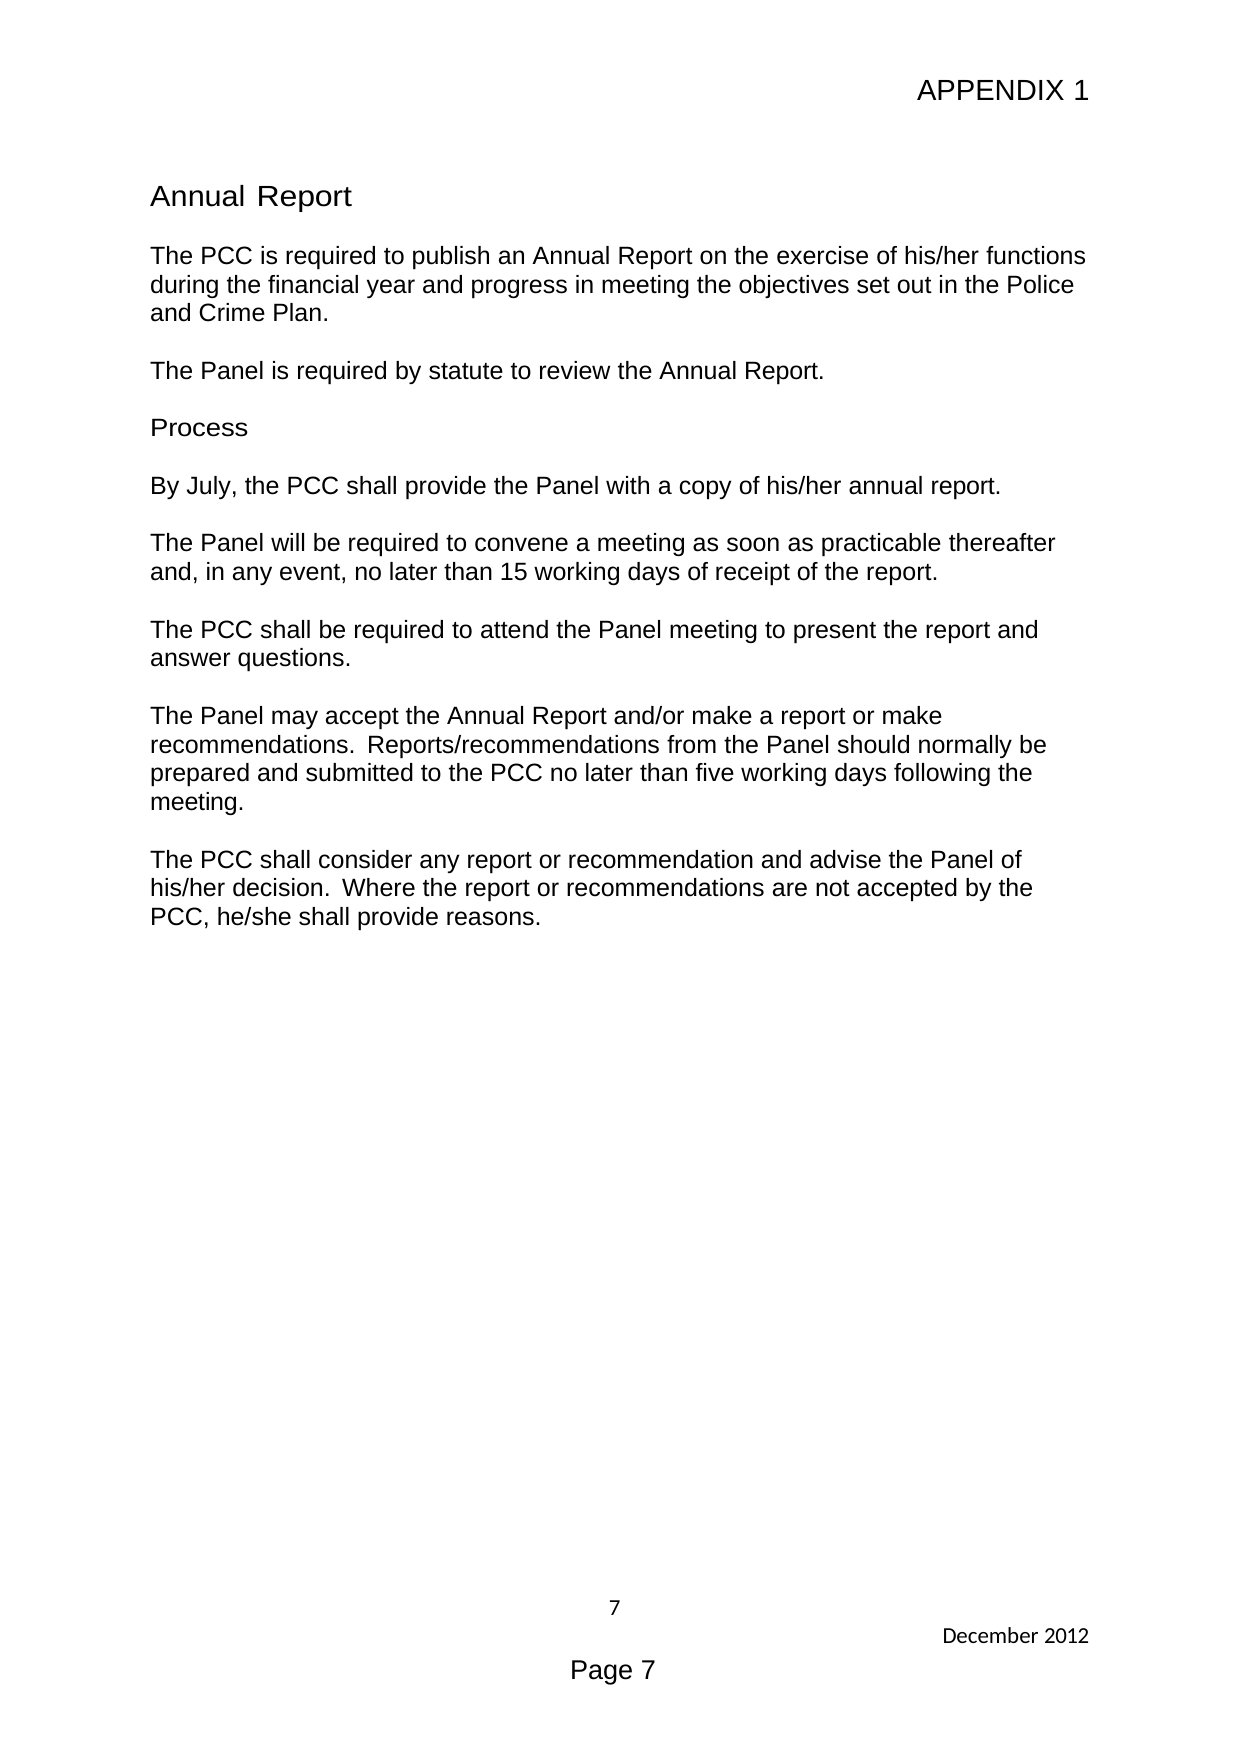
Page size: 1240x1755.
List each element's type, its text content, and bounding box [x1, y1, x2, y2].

text The Panel is required by statute to review the Annual Report. [150, 356, 1102, 384]
text Process [150, 413, 1102, 442]
text The PCC shall be required to attend the Panel meeting to present the report and answer questions. [150, 614, 1087, 672]
text The PCC is required to publish an Annual Report on the exercise of his/her functions during the financial year and progress in meeting the objectives set out in the Police and Crime Plan. [150, 241, 1087, 327]
text By July, the PCC shall provide the Panel with a copy of his/her annual report. [150, 471, 1102, 499]
text The PCC shall consider any report or recommendation and advise the Panel of his/her decision. Where the report or recommendations are not accepted by the PCC, he/she shall provide reasons. [150, 844, 1087, 931]
text The Panel may accept the Annual Report and/or make a report or make recommendations. Reports/recommendations from the Panel should normally be prepared and submitted to the PCC no later than five working days following the meeting. [150, 701, 1087, 816]
subtitle Annual Report [150, 179, 1102, 212]
text The Panel will be required to convene a meeting as soon as practicable thereafter and, in any event, no later than 15 working days of receipt of the report. [150, 528, 1087, 586]
